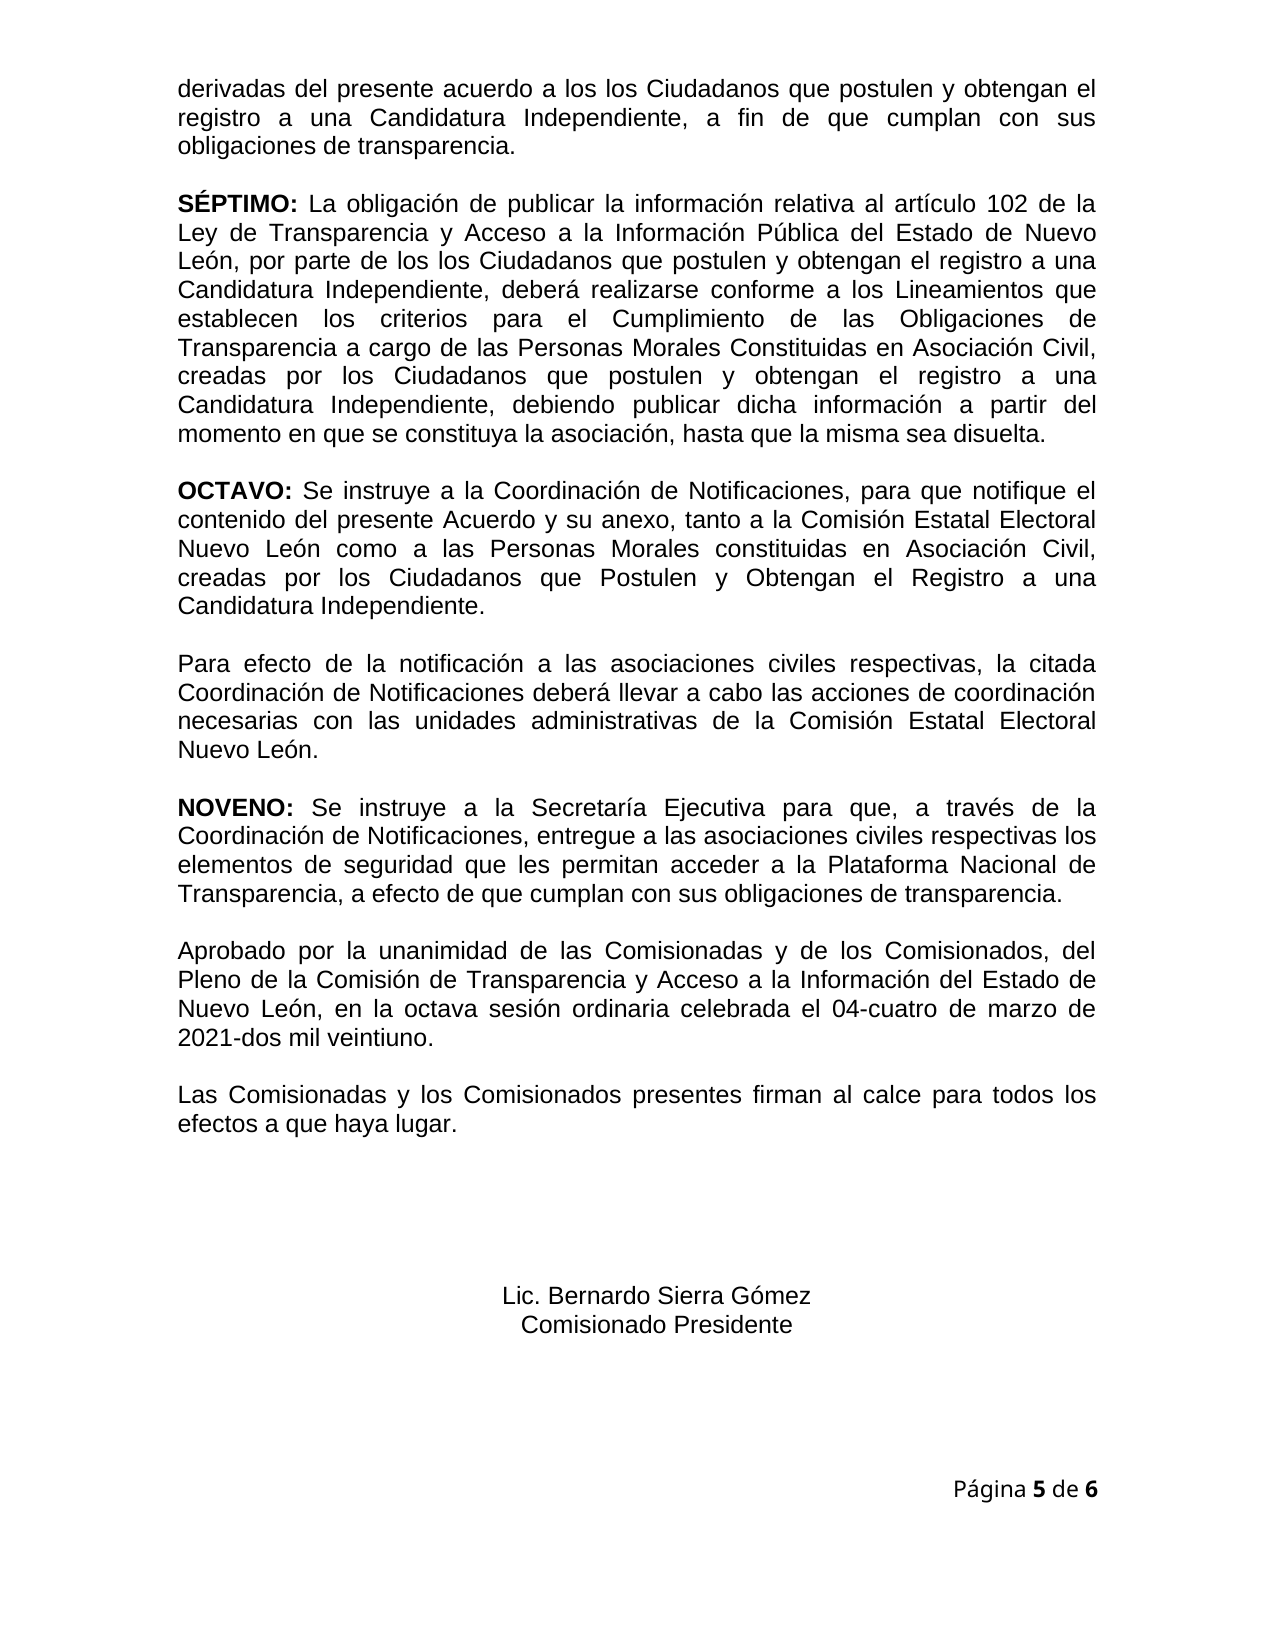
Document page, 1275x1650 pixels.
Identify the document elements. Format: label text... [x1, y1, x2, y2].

table_header Lic. Bernardo Sierra Gómez Comisionado Presidente [177, 1281, 1136, 1368]
text Aprobado por la unanimidad de las Comisionadas y de los Comisionados, del Pleno de la Comisión de Transparencia y Acceso a la Información del Estado de Nuevo León, en la octava sesión ordinaria celebrada el 04-cuatro de marzo de 2021-dos mil veintiuno. [177, 936, 1098, 1051]
table_cell [637, 1368, 1136, 1454]
text derivadas del presente acuerdo a los los Ciudadanos que postulen y obtengan el registro a una Candidatura Independiente, a fin de que cumplan con sus obligaciones de transparencia. [177, 74, 1098, 160]
text Las Comisionadas y los Comisionados presentes firman al calce para todos los efectos a que haya lugar. [177, 1080, 1098, 1138]
table_cell [177, 1368, 637, 1454]
text OCTAVO: Se instruye a la Coordinación de Notificaciones, para que notifique el contenido del presente Acuerdo y su anexo, tanto a la Comisión Estatal Electoral Nuevo León como a las Personas Morales constituidas en Asociación Civil, creadas por los Ciudadanos que Postulen y Obtengan el Registro a una Candidatura Independiente. [177, 476, 1098, 620]
text Para efecto de la notificación a las asociaciones civiles respectivas, la citada Coordinación de Notificaciones deberá llevar a cabo las acciones de coordinación necesarias con las unidades administrativas de la Comisión Estatal Electoral Nuevo León. [177, 649, 1098, 764]
text NOVENO: Se instruye a la Secretaría Ejecutiva para que, a través de la Coordinación de Notificaciones, entregue a las asociaciones civiles respectivas los elementos de seguridad que les permitan acceder a la Plataforma Nacional de Transparencia, a efecto de que cumplan con sus obligaciones de transparencia. [177, 793, 1098, 908]
text SÉPTIMO: La obligación de publicar la información relativa al artículo 102 de la Ley de Transparencia y Acceso a la Información Pública del Estado de Nuevo León, por parte de los los Ciudadanos que postulen y obtengan el registro a una Candidatura Independiente, deberá realizarse conforme a los Lineamientos que establecen los criterios para el Cumplimiento de las Obligaciones de Transparencia a cargo de las Personas Morales Constituidas en Asociación Civil, creadas por los Ciudadanos que postulen y obtengan el registro a una Candidatura Independiente, debiendo publicar dicha información a partir del momento en que se constituya la asociación, hasta que la misma sea disuelta. [177, 189, 1098, 448]
